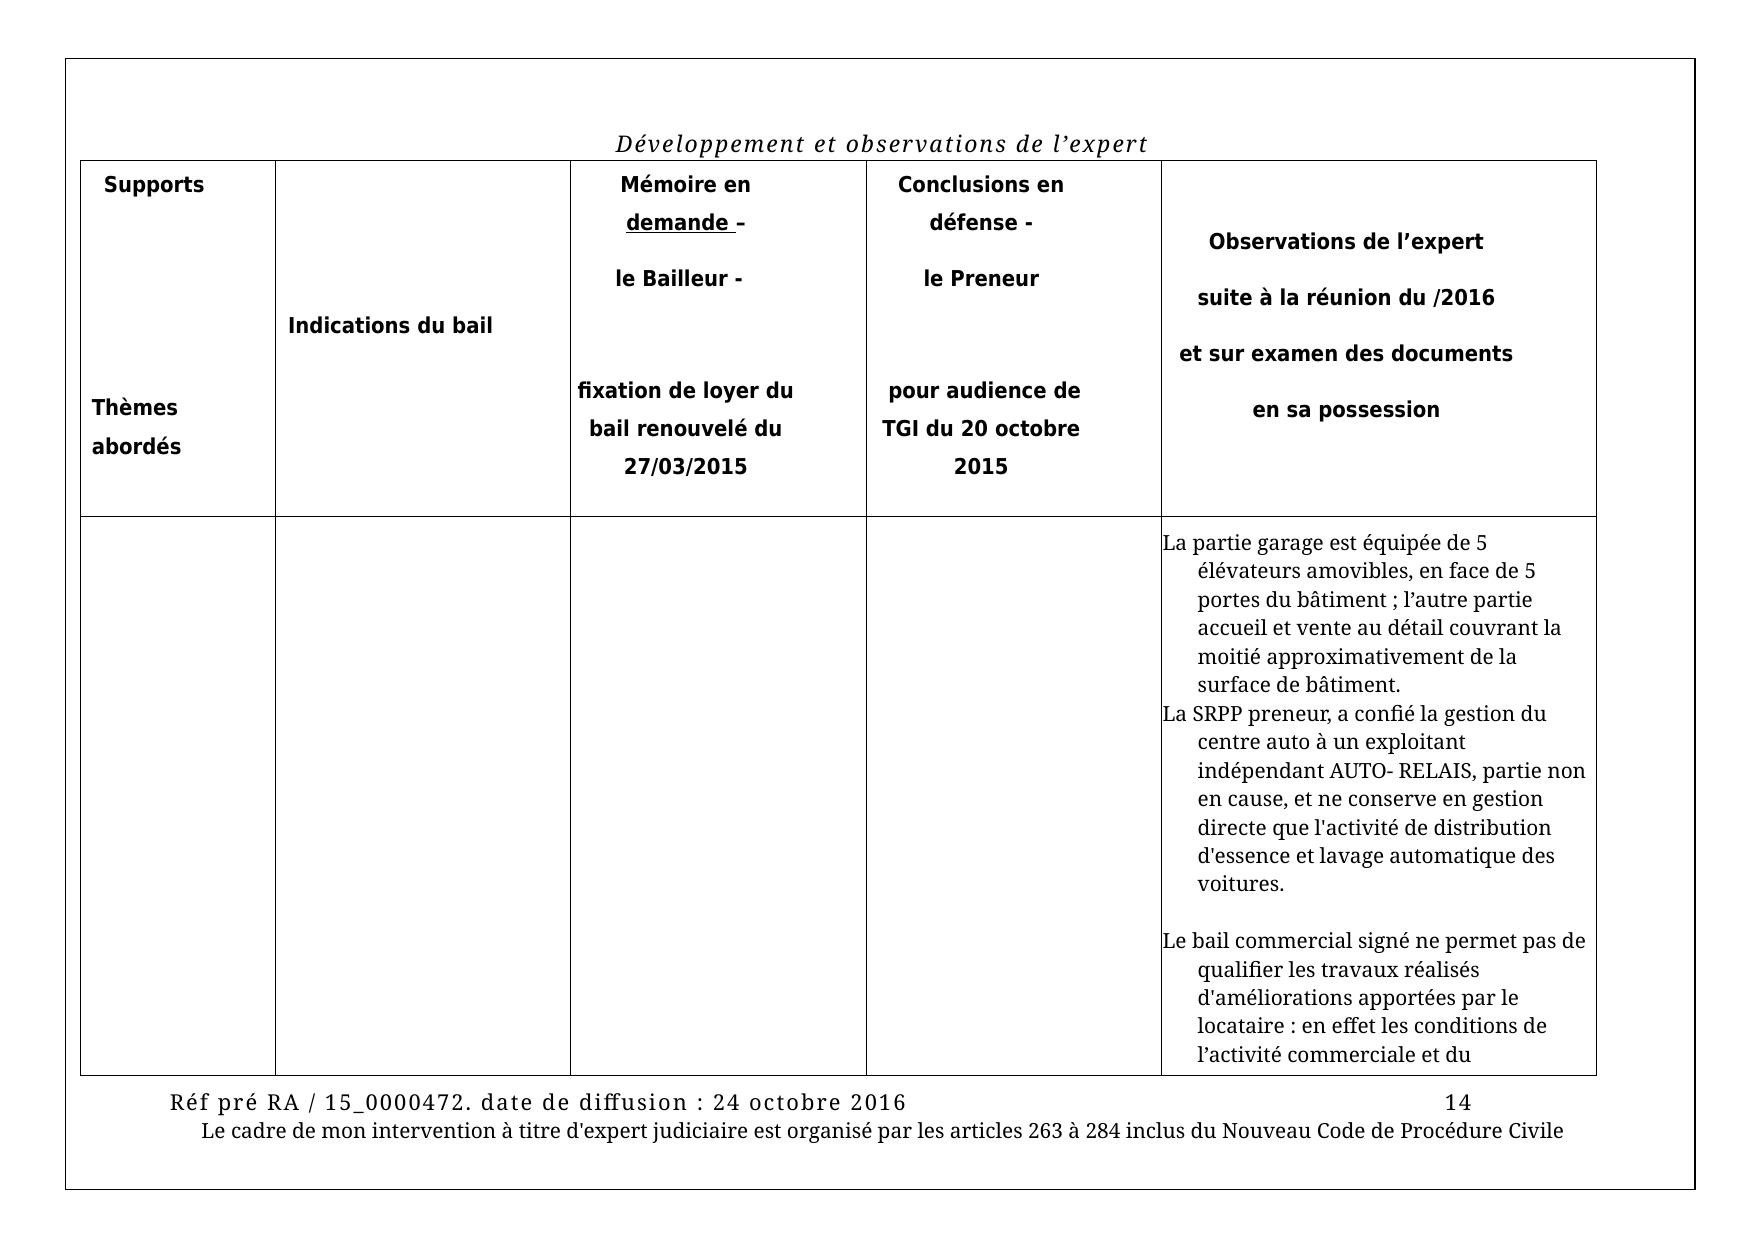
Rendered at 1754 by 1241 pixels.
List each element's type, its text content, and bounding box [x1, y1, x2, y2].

table_header Mémoire en demande – le Bailleur - fixation de loyer du bail renouvelé du 27/03/2015 [571, 161, 866, 516]
table_header Observations de l’expert suite à la réunion du /2016 et sur examen des documents en sa possession [1162, 161, 1596, 516]
table_header Indications du bail [276, 161, 570, 516]
table_header Supports Thèmes abordés [81, 161, 275, 516]
table_header Conclusions en défense - le Preneur pour audience de TGI du 20 octobre 2015 [867, 161, 1161, 516]
table_cell [571, 517, 866, 1074]
table_cell [276, 517, 570, 1074]
table_cell La partie garage est équipée de 5 élévateurs amovibles, en face de 5 portes du bâtiment ; l’autre partie accueil et vente au détail couvrant la moitié approximativement de la surface de bâtiment. La SRPP preneur, a confié la gestion du centre auto à un exploitant indépendant AUTO- RELAIS, partie non en cause, et ne conserve en gestion directe que l'activité de distribution d'essence et lavage automatique des voitures. Le bail commercial signé ne permet pas de qualifier les travaux réalisés d'améliorations apportées par le locataire : en effet les conditions de l’activité commerciale et du [1162, 517, 1596, 1074]
table_cell [867, 517, 1161, 1074]
table_cell [81, 517, 275, 1074]
